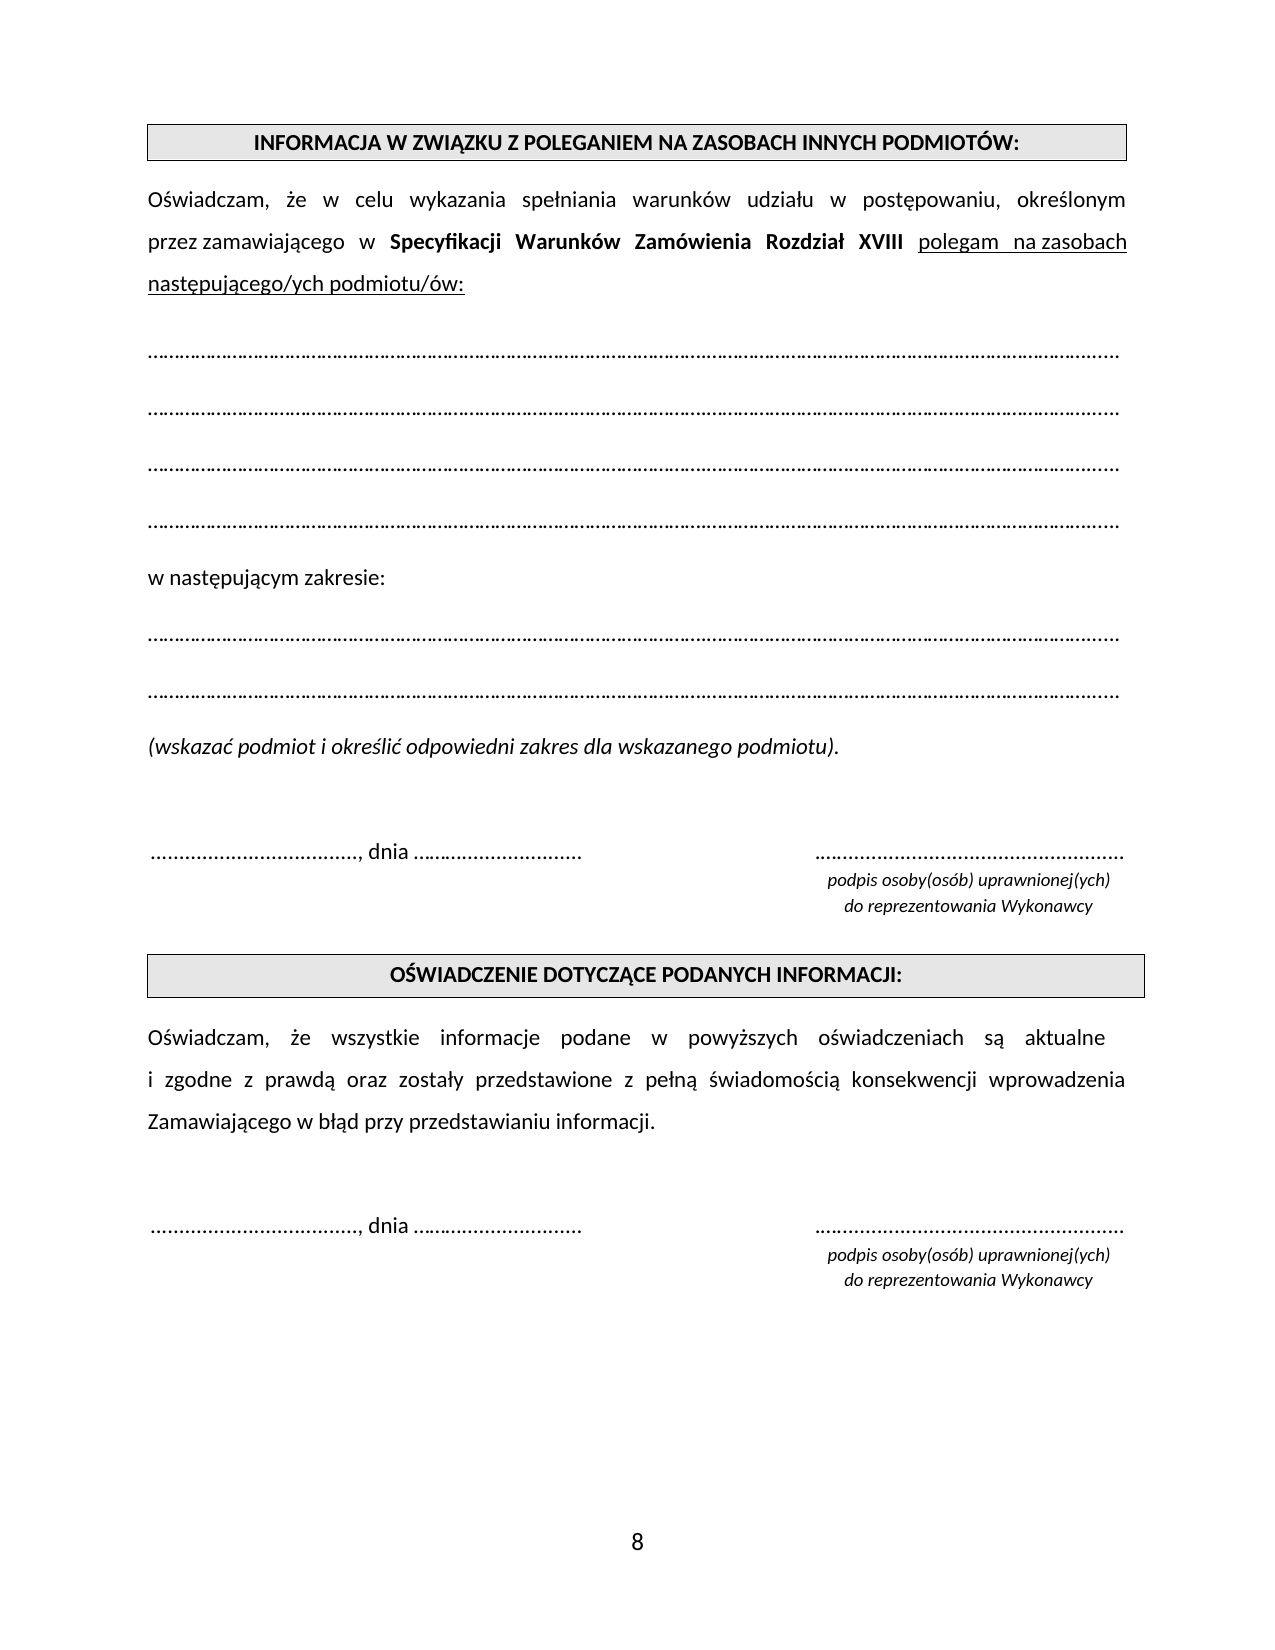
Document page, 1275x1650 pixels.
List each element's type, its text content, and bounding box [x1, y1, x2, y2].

text do reprezentowania Wykonawcy [148, 1269, 1127, 1292]
table_header OŚWIADCZENIE DOTYCZĄCE PODANYCH INFORMACJI: [148, 955, 1144, 997]
text ...................................., dnia ………..................... .….................................................. [148, 837, 1127, 865]
text …………………………………………………………………………………………….………………………………………………………………...... [148, 619, 1127, 647]
text …………………………………………………………………………………………….………………………………………………………………...... [148, 336, 1127, 364]
text ...................................., dnia ………..................... .….................................................. [148, 1212, 1127, 1240]
text …………………………………………………………………………………………….………………………………………………………………...... [148, 449, 1127, 478]
text podpis osoby(osób) uprawnionej(ych) [812, 868, 1127, 891]
text Oświadczam, że w celu wykazania spełniania warunków udziału w postępowaniu, określonym przez zamawiającego w Specyfikacji Warunków Zamówienia Rozdział XVIII polegam na zasobach następującego/ych podmiotu/ów: [148, 186, 1127, 297]
text w następującym zakresie: [148, 563, 1127, 591]
text …………………………………………………………………………………………….………………………………………………………………...... [148, 676, 1127, 704]
text podpis osoby(osób) uprawnionej(ych) [812, 1243, 1127, 1266]
text Oświadczam, że wszystkie informacje podane w powyższych oświadczeniach są aktualne i zgodne z prawdą oraz zostały przedstawione z pełną świadomością konsekwencji wprowadzenia Zamawiającego w błąd przy przedstawianiu informacji. [148, 1023, 1127, 1135]
table_header INFORMACJA W ZWIĄZKU Z POLEGANIEM NA ZASOBACH INNYCH PODMIOTÓW: [148, 125, 1126, 159]
text …………………………………………………………………………………………….………………………………………………………………...... [148, 393, 1127, 421]
text do reprezentowania Wykonawcy [148, 894, 1127, 917]
text …………………………………………………………………………………………….………………………………………………………………...... [148, 506, 1127, 534]
text (wskazać podmiot i określić odpowiedni zakres dla wskazanego podmiotu). [148, 732, 1127, 760]
